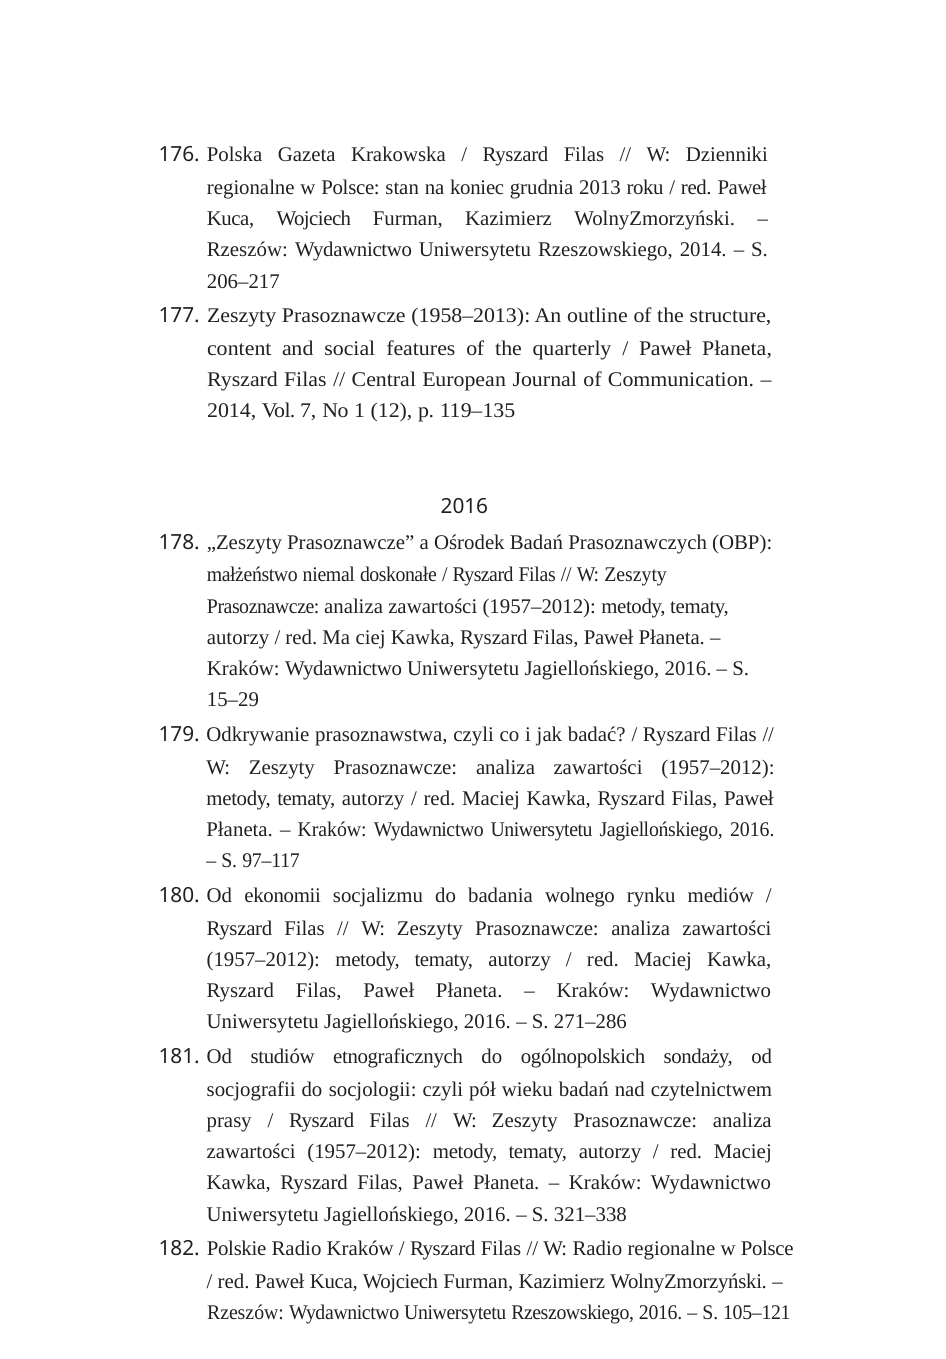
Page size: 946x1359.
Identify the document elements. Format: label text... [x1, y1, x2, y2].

list Polskie Radio Kraków / Ryszard Filas // W: Radio regionalne w Polsce [158, 1233, 814, 1261]
list Polska Gazeta Krakowska / Ryszard Filas // W: Dzienniki regionalne w Polsce: stan na koniec grudnia 2013 roku / red. Paweł Kuca, Wojciech Furman, Kazimierz Wolny­Zmorzyński. – Rzeszów: Wydawnictwo Uniwersytetu Rzeszowskiego, 2014. – S. 206–217 [158, 139, 768, 293]
text 2016 [329, 491, 599, 519]
list Od studiów etnograficznych do ogólnopolskich sondaży, od socjografii do socjologii: czyli pół wieku badań nad czytelnictwem prasy / Ryszard Filas // W: Zeszyty Prasoznawcze: analiza zawartości (1957–2012): metody, tematy, autorzy / red. Maciej Kawka, Ryszard Filas, Paweł Płaneta. – Kraków: Wydawnictwo Uniwersytetu Jagiellońskiego, 2016. – S. 321–338 [158, 1041, 772, 1226]
list „Zeszyty Prasoznawcze” a Ośrodek Badań Prasoznawczych (OBP): małżeństwo niemal doskonałe / Ryszard Filas // W: Zeszyty Prasoznawcze: analiza zawartości (1957–2012): metody, tematy, autorzy / red. Ma­ ciej Kawka, Ryszard Filas, Paweł Płaneta. – Kraków: Wydawnictwo Uniwersytetu Jagiellońskiego, 2016. – S. 15–29 [158, 527, 774, 711]
text / red. Paweł Kuca, Wojciech Furman, Kazimierz Wolny­Zmorzyński. – Rzeszów: Wydawnictwo Uniwersytetu Rzeszowskiego, 2016. – S. 105–121 [206, 1269, 792, 1324]
list Odkrywanie prasoznawstwa, czyli co i jak badać? / Ryszard Filas // W: Zeszyty Prasoznawcze: analiza zawartości (1957–2012): metody, tematy, autorzy / red. Maciej Kawka, Ryszard Filas, Paweł Płaneta. – Kraków: Wydawnictwo Uniwersytetu Jagiellońskiego, 2016. – S. 97–117 [158, 719, 774, 872]
list Zeszyty Prasoznawcze (1958–2013): An outline of the structure, content and social features of the quarterly / Paweł Płaneta, Ryszard Filas // Central European Journal of Communication. – 2014, Vol. 7, No 1 (12), p. 119–135 [158, 300, 772, 422]
list Od ekonomii socjalizmu do badania wolnego rynku mediów / Ryszard Filas // W: Zeszyty Prasoznawcze: analiza zawartości (1957–2012): metody, tematy, autorzy / red. Maciej Kawka, Ryszard Filas, Paweł Płaneta. – Kraków: Wydawnictwo Uniwersytetu Jagiellońskiego, 2016. – S. 271–286 [158, 880, 772, 1033]
